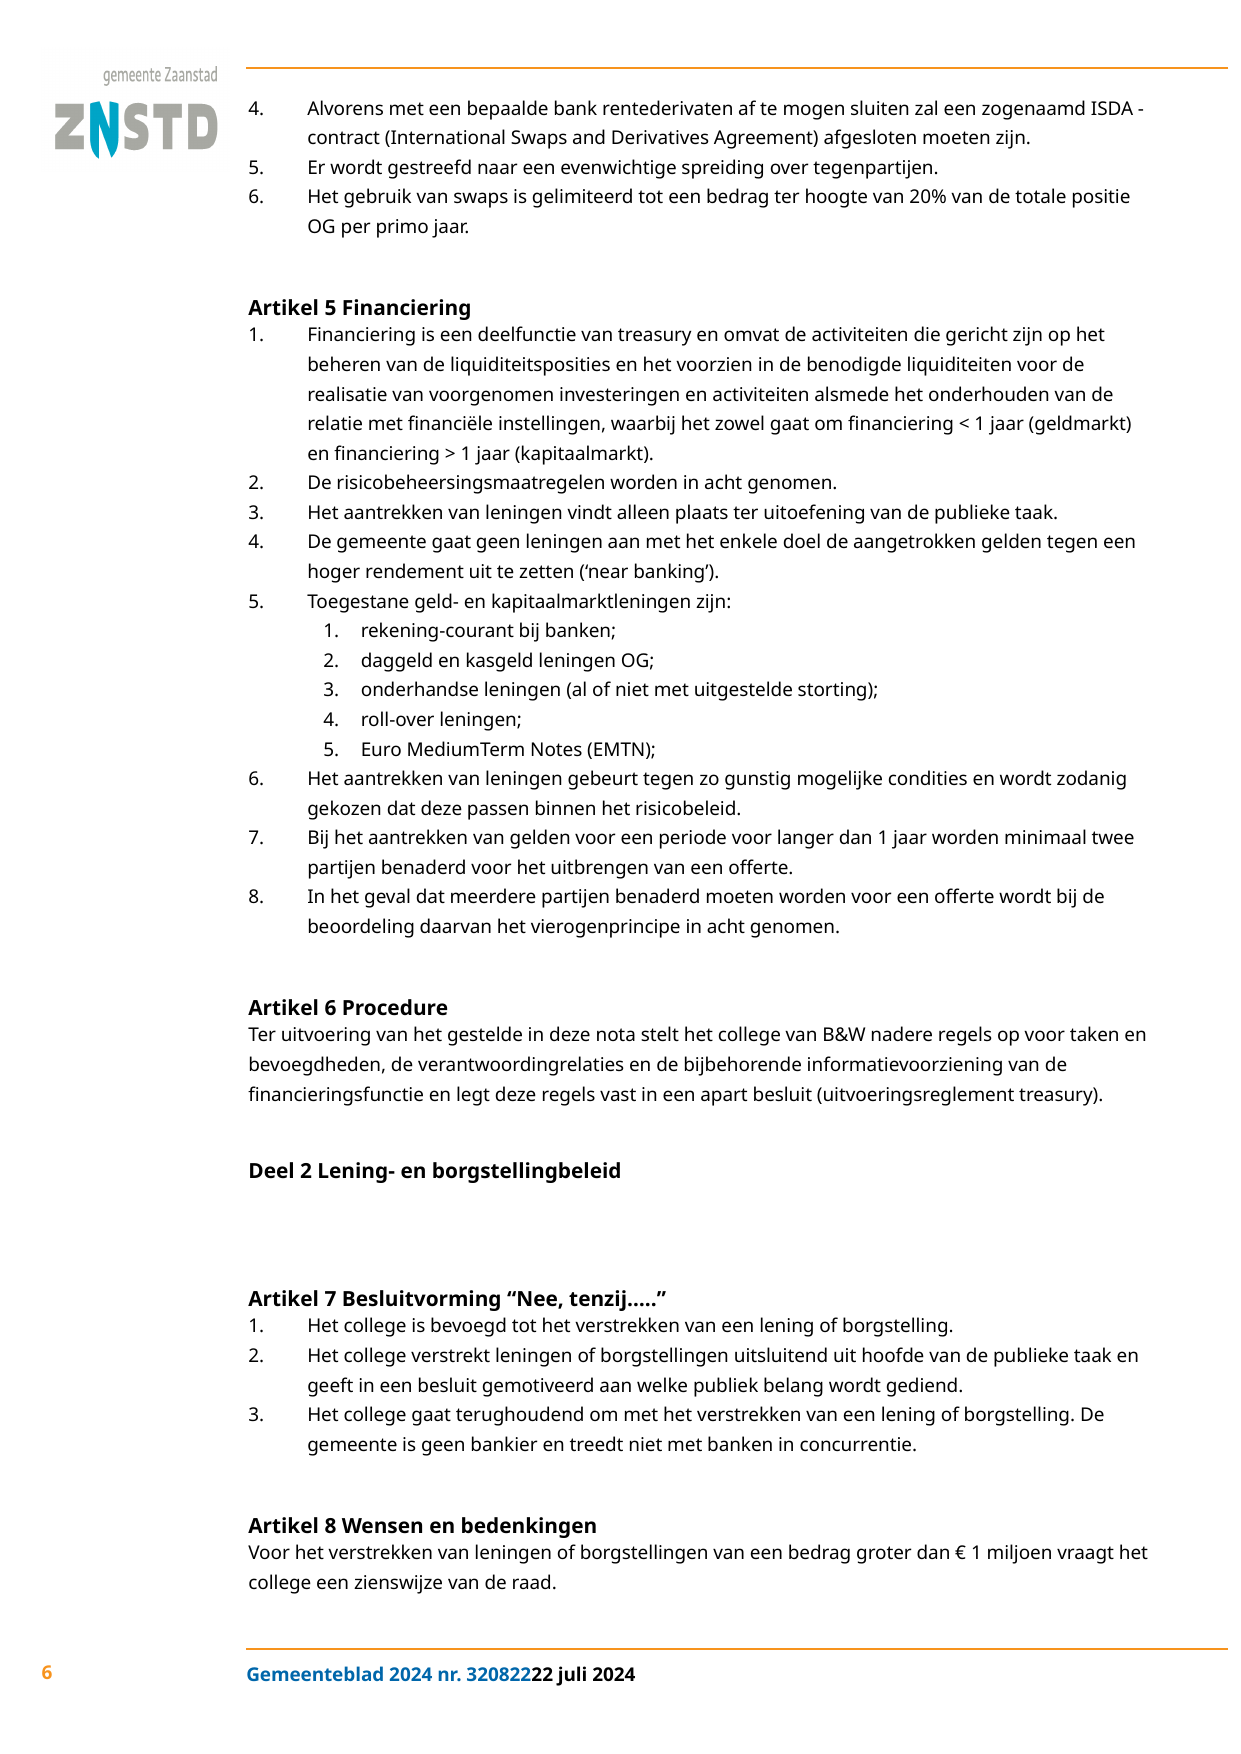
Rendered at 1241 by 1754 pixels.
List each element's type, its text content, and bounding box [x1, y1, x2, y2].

list Het college is bevoegd tot het verstrekken van een lening of borgstelling. [248, 1313, 1152, 1338]
text Artikel 8 Wensen en bedenkingen [248, 1511, 1152, 1539]
list Het college gaat terughoudend om met het verstrekken van een lening of borgstelling. De gemeente is geen bankier en treedt niet met banken in concurrentie. [248, 1401, 1152, 1457]
list Financiering is een deelfunctie van treasury en omvat de activiteiten die gericht zijn op het beheren van de liquiditeitsposities en het voorzien in de benodigde liquiditeiten voor de realisatie van voorgenomen investeringen en activiteiten alsmede het onderhouden van de relatie met financiële instellingen, waarbij het zowel gaat om financiering < 1 jaar (geldmarkt) en financiering > 1 jaar (kapitaalmarkt). [248, 322, 1152, 466]
list Het aantrekken van leningen vindt alleen plaats ter uitoefening van de publieke taak. [248, 499, 1152, 525]
list Het aantrekken van leningen gebeurt tegen zo gunstig mogelijke condities en wordt zodanig gekozen dat deze passen binnen het risicobeleid. [248, 765, 1152, 821]
list Het gebruik van swaps is gelimiteerd tot een bedrag ter hoogte van 20% van de totale positie OG per primo jaar. [248, 183, 1152, 239]
list De risicobeheersingsmaatregelen worden in acht genomen. [248, 469, 1152, 495]
list rekening-courant bij banken; [323, 617, 1152, 643]
text Voor het verstrekken van leningen of borgstellingen van een bedrag groter dan € 1 miljoen vraagt het college een zienswijze van de raad. [248, 1539, 1152, 1595]
list roll-over leningen; [323, 706, 1152, 732]
list Het college verstrekt leningen of borgstellingen uitsluitend uit hoofde van de publieke taak en geeft in een besluit gemotiveerd aan welke publiek belang wordt gediend. [248, 1342, 1152, 1397]
text Deel 2 Lening- en borgstellingbeleid [248, 1156, 1152, 1184]
picture [41, 47, 231, 172]
text Ter uitvoering van het gestelde in deze nota stelt het college van B&W nadere regels op voor taken en bevoegdheden, de verantwoordingrelaties en de bijbehorende informatievoorziening van de financieringsfunctie en legt deze regels vast in een apart besluit (uitvoeringsreglement treasury). [248, 1022, 1152, 1107]
list Toegestane geld- en kapitaalmarktleningen zijn: [248, 588, 1152, 613]
list Euro MediumTerm Notes (EMTN); [323, 736, 1152, 761]
list Er wordt gestreefd naar een evenwichtige spreiding over tegenpartijen. [248, 154, 1152, 180]
list In het geval dat meerdere partijen benaderd moeten worden voor een offerte wordt bij de beoordeling daarvan het vierogenprincipe in acht genomen. [248, 884, 1152, 939]
list De gemeente gaat geen leningen aan met het enkele doel de aangetrokken gelden tegen een hoger rendement uit te zetten (‘near banking’). [248, 529, 1152, 584]
text Artikel 6 Procedure [248, 993, 1152, 1022]
text Artikel 7 Besluitvorming “Nee, tenzij…..” [248, 1284, 1152, 1313]
list Bij het aantrekken van gelden voor een periode voor langer dan 1 jaar worden minimaal twee partijen benaderd voor het uitbrengen van een offerte. [248, 824, 1152, 880]
list daggeld en kasgeld leningen OG; [323, 647, 1152, 673]
list onderhandse leningen (al of niet met uitgestelde storting); [323, 677, 1152, 702]
text Artikel 5 Financiering [248, 293, 1152, 322]
list Alvorens met een bepaalde bank rentederivaten af te mogen sluiten zal een zogenaamd ISDA -contract (International Swaps and Derivatives Agreement) afgesloten moeten zijn. [248, 95, 1152, 150]
